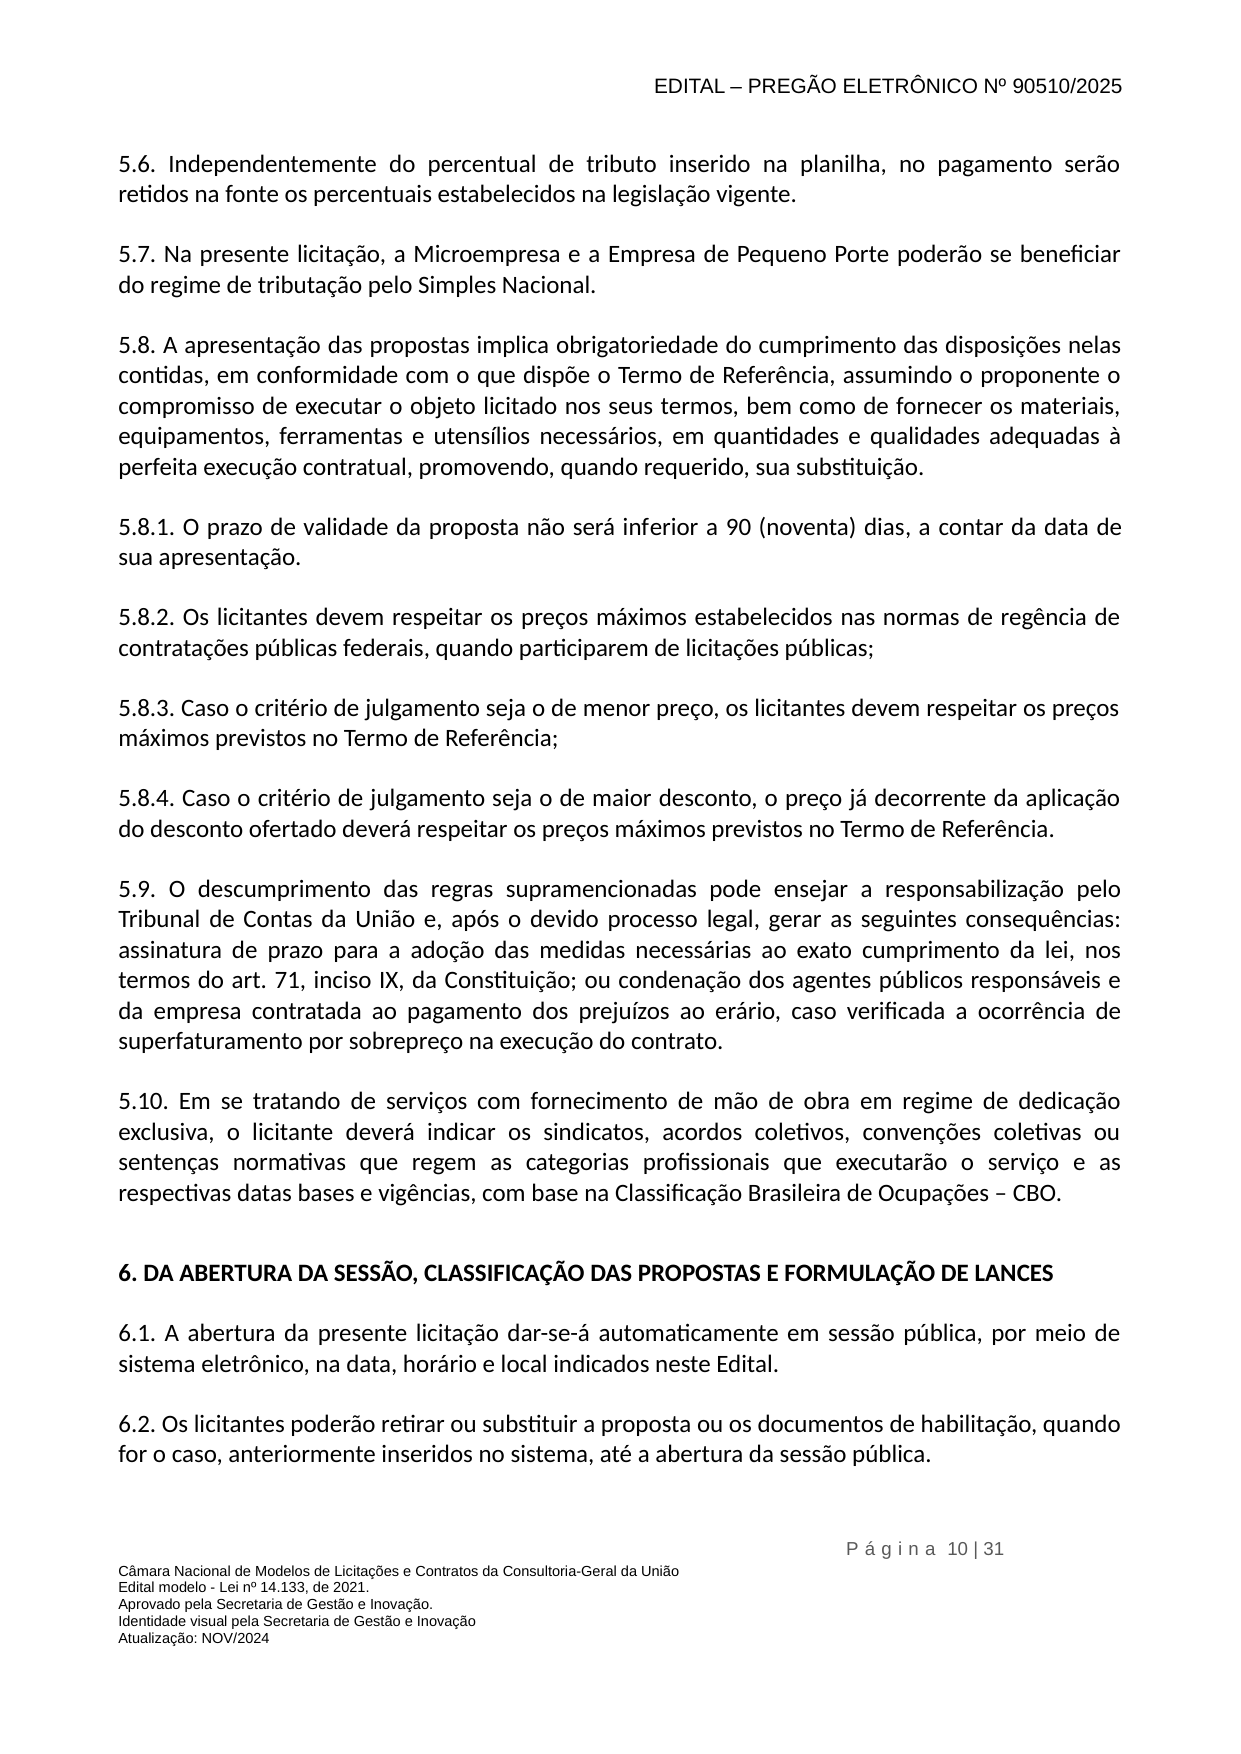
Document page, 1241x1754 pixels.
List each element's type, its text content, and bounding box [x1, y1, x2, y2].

text 5.8.2. Os licitantes devem respeitar os preços máximos estabelecidos nas normas de regência de contratações públicas federais, quando participarem de licitações públicas; [118, 601, 1122, 662]
text 5.9. O descumprimento das regras supramencionadas pode ensejar a responsabilização pelo Tribunal de Contas da União e, após o devido processo legal, gerar as seguintes consequências: assinatura de prazo para a adoção das medidas necessárias ao exato cumprimento da lei, nos termos do art. 71, inciso IX, da Constituição; ou condenação dos agentes públicos responsáveis e da empresa contratada ao pagamento dos prejuízos ao erário, caso verificada a ocorrência de superfaturamento por sobrepreço na execução do contrato. [118, 873, 1122, 1056]
text 5.8.4. Caso o critério de julgamento seja o de maior desconto, o preço já decorrente da aplicação do desconto ofertado deverá respeitar os preços máximos previstos no Termo de Referência. [118, 782, 1122, 843]
text 5.8.1. O prazo de validade da proposta não será inferior a 90 (noventa) dias, a contar da data de sua apresentação. [118, 511, 1122, 572]
text 5.6. Independentemente do percentual de tributo inserido na planilha, no pagamento serão retidos na fonte os percentuais estabelecidos na legislação vigente. [118, 148, 1122, 209]
text 5.8.3. Caso o critério de julgamento seja o de menor preço, os licitantes devem respeitar os preços máximos previstos no Termo de Referência; [118, 692, 1122, 753]
text 6.2. Os licitantes poderão retirar ou substituir a proposta ou os documentos de habilitação, quando for o caso, anteriormente inseridos no sistema, até a abertura da sessão pública. [118, 1408, 1122, 1469]
text 5.8. A apresentação das propostas implica obrigatoriedade do cumprimento das disposições nelas contidas, em conformidade com o que dispõe o Termo de Referência, assumindo o proponente o compromisso de executar o objeto licitado nos seus termos, bem como de fornecer os materiais, equipamentos, ferramentas e utensílios necessários, em quantidades e qualidades adequadas à perfeita execução contratual, promovendo, quando requerido, sua substituição. [118, 329, 1122, 481]
text 6.1. A abertura da presente licitação dar-se-á automaticamente em sessão pública, por meio de sistema eletrônico, na data, horário e local indicados neste Edital. [118, 1318, 1122, 1379]
text 5.10. Em se tratando de serviços com fornecimento de mão de obra em regime de dedicação exclusiva, o licitante deverá indicar os sindicatos, acordos coletivos, convenções coletivas ou sentenças normativas que regem as categorias profissionais que executarão o serviço e as respectivas datas bases e vigências, com base na Classificação Brasileira de Ocupações – CBO. [118, 1086, 1122, 1208]
text 5.7. Na presente licitação, a Microempresa e a Empresa de Pequeno Porte poderão se beneficiar do regime de tributação pelo Simples Nacional. [118, 238, 1122, 299]
subtitle 6. DA ABERTURA DA SESSÃO, CLASSIFICAÇÃO DAS PROPOSTAS E FORMULAÇÃO DE LANCES [118, 1258, 1122, 1288]
